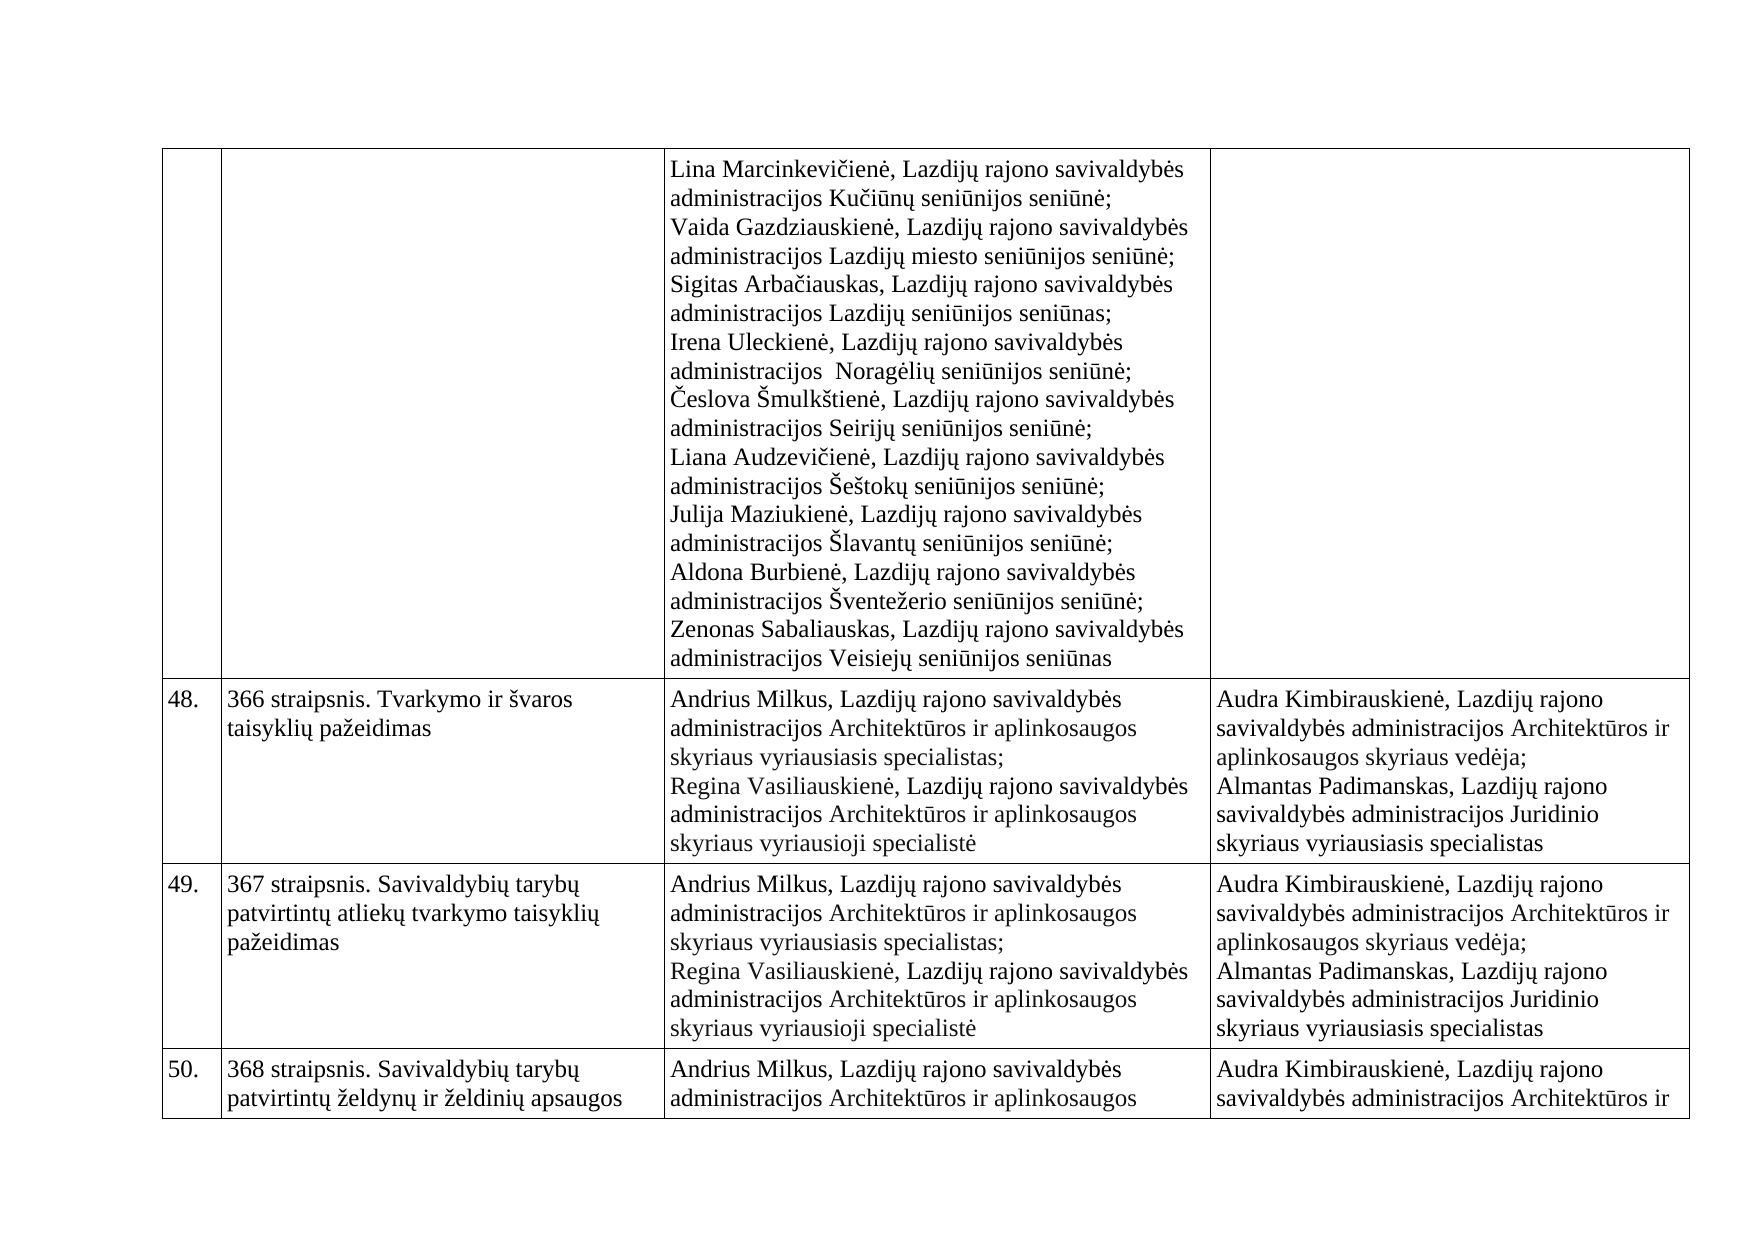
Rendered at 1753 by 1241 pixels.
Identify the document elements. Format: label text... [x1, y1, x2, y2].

table_cell 48. [163, 679, 221, 863]
table_cell Andrius Milkus, Lazdijų rajono savivaldybės administracijos Architektūros ir aplinkosaugos [665, 1049, 1210, 1118]
table_cell 367 straipsnis. Savivaldybių tarybų patvirtintų atliekų tvarkymo taisyklių pažeidimas [222, 864, 664, 1048]
table_cell Andrius Milkus, Lazdijų rajono savivaldybės administracijos Architektūros ir aplinkosaugos skyriaus vyriausiasis specialistas; Regina Vasiliauskienė, Lazdijų rajono savivaldybės administracijos Architektūros ir aplinkosaugos skyriaus vyriausioji specialistė [665, 864, 1210, 1048]
table_cell Lina Marcinkevičienė, Lazdijų rajono savivaldybės administracijos Kučiūnų seniūnijos seniūnė; Vaida Gazdziauskienė, Lazdijų rajono savivaldybės administracijos Lazdijų miesto seniūnijos seniūnė; Sigitas Arbačiauskas, Lazdijų rajono savivaldybės administracijos Lazdijų seniūnijos seniūnas; Irena Uleckienė, Lazdijų rajono savivaldybės administracijos Noragėlių seniūnijos seniūnė; Česlova Šmulkštienė, Lazdijų rajono savivaldybės administracijos Seirijų seniūnijos seniūnė; Liana Audzevičienė, Lazdijų rajono savivaldybės administracijos Šeštokų seniūnijos seniūnė; Julija Maziukienė, Lazdijų rajono savivaldybės administracijos Šlavantų seniūnijos seniūnė; Aldona Burbienė, Lazdijų rajono savivaldybės administracijos Šventežerio seniūnijos seniūnė; Zenonas Sabaliauskas, Lazdijų rajono savivaldybės administracijos Veisiejų seniūnijos seniūnas [665, 149, 1210, 678]
table_cell [222, 149, 664, 678]
table_cell Audra Kimbirauskienė, Lazdijų rajono savivaldybės administracijos Architektūros ir aplinkosaugos skyriaus vedėja; Almantas Padimanskas, Lazdijų rajono savivaldybės administracijos Juridinio skyriaus vyriausiasis specialistas [1211, 679, 1689, 863]
table_cell [163, 149, 221, 678]
table_cell 49. [163, 864, 221, 1048]
table_cell Andrius Milkus, Lazdijų rajono savivaldybės administracijos Architektūros ir aplinkosaugos skyriaus vyriausiasis specialistas; Regina Vasiliauskienė, Lazdijų rajono savivaldybės administracijos Architektūros ir aplinkosaugos skyriaus vyriausioji specialistė [665, 679, 1210, 863]
table_cell Audra Kimbirauskienė, Lazdijų rajono savivaldybės administracijos Architektūros ir aplinkosaugos skyriaus vedėja; Almantas Padimanskas, Lazdijų rajono savivaldybės administracijos Juridinio skyriaus vyriausiasis specialistas [1211, 864, 1689, 1048]
table_cell 50. [163, 1049, 221, 1118]
table_cell Audra Kimbirauskienė, Lazdijų rajono savivaldybės administracijos Architektūros ir [1211, 1049, 1689, 1118]
table_cell 366 straipsnis. Tvarkymo ir švaros taisyklių pažeidimas [222, 679, 664, 863]
table_cell 368 straipsnis. Savivaldybių tarybų patvirtintų želdynų ir želdinių apsaugos [222, 1049, 664, 1118]
table_cell [1211, 149, 1689, 678]
